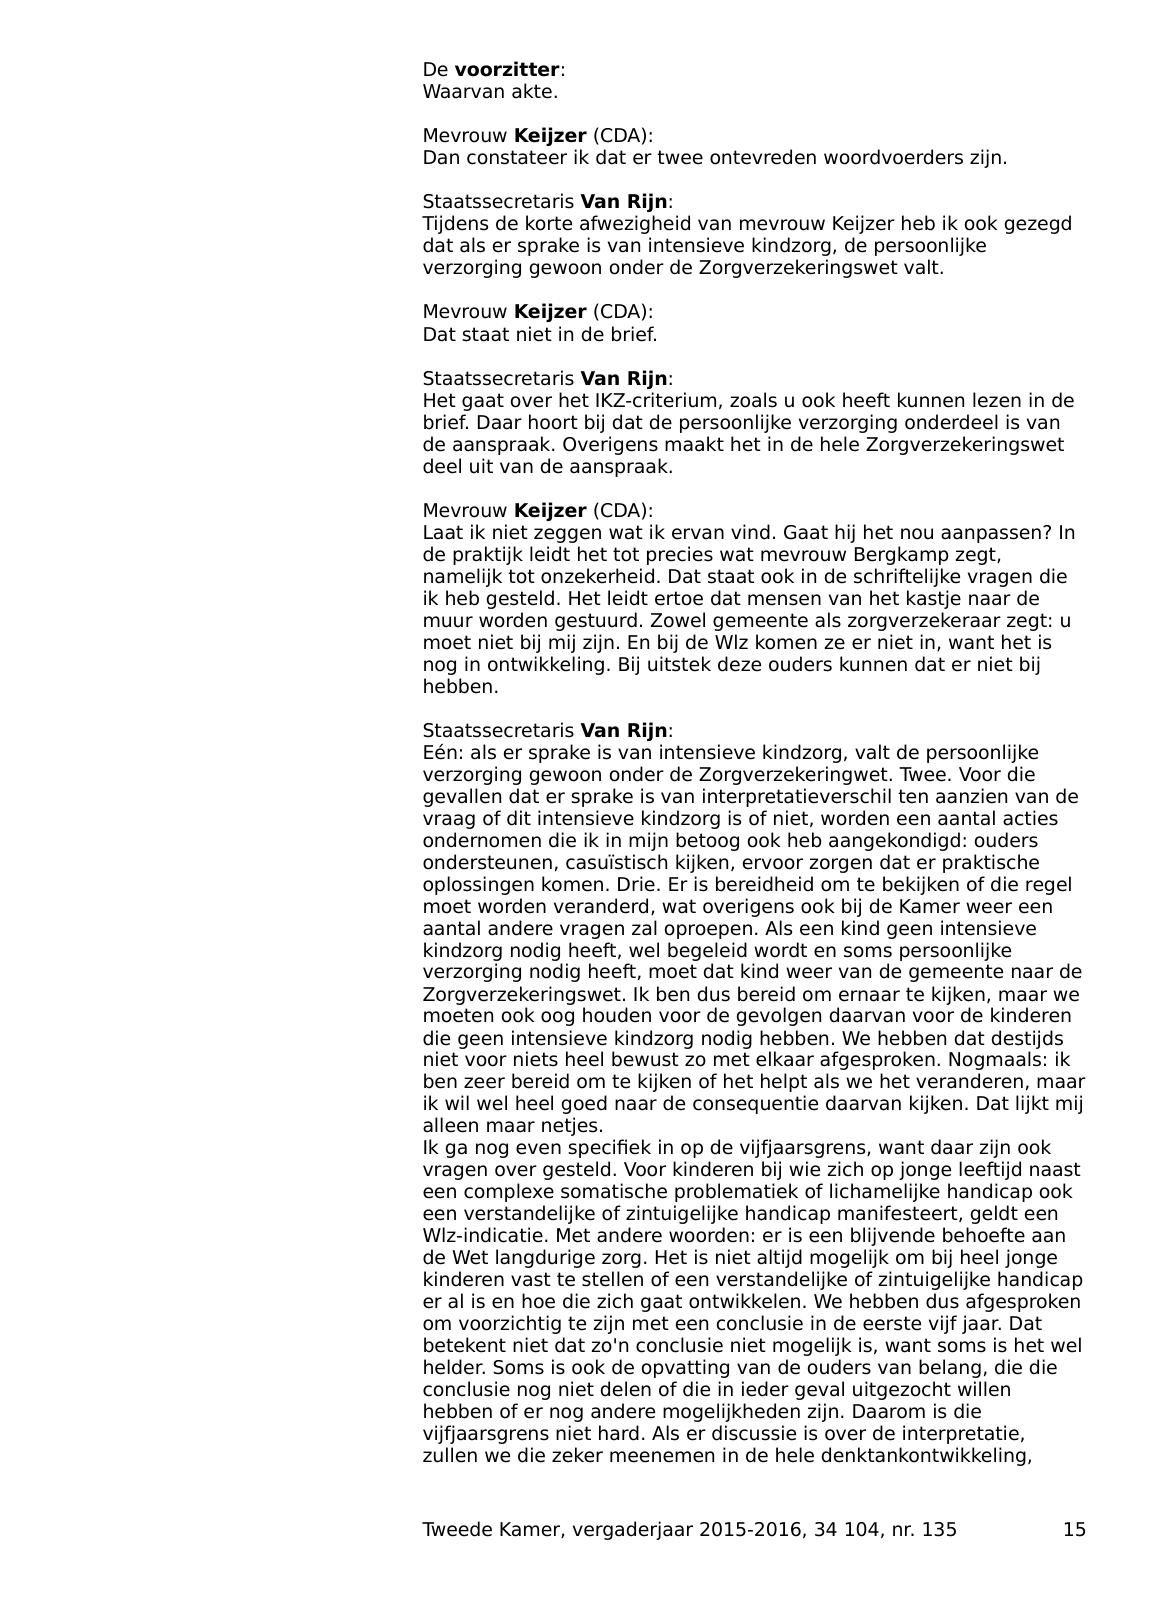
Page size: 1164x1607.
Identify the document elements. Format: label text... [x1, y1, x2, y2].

text Dan constateer ik dat er twee ontevreden woordvoerders zijn. [422, 147, 1087, 169]
text Ik ga nog even specifiek in op de vijfjaarsgrens, want daar zijn ook vragen over gesteld. Voor kinderen bij wie zich op jonge leeftijd naast een complexe somatische problematiek of lichamelijke handicap ook een verstandelijke of zintuigelijke handicap manifesteert, geldt een Wlz-indicatie. Met andere woorden: er is een blijvende behoefte aan de Wet langdurige zorg. Het is niet altijd mogelijk om bij heel jonge kinderen vast te stellen of een verstandelijke of zintuigelijke handicap er al is en hoe die zich gaat ontwikkelen. We hebben dus afgesproken om voorzichtig te zijn met een conclusie in de eerste vijf jaar. Dat betekent niet dat zo'n conclusie niet mogelijk is, want soms is het wel helder. Soms is ook de opvatting van de ouders van belang, die die conclusie nog niet delen of die in ieder geval uitgezocht willen hebben of er nog andere mogelijkheden zijn. Daarom is die vijfjaarsgrens niet hard. Als er discussie is over de interpretatie, zullen we die zeker meenemen in de hele denktankontwikkeling, [422, 1137, 1087, 1467]
text Staatssecretaris Van Rijn: [422, 720, 1087, 742]
text Tijdens de korte afwezigheid van mevrouw Keijzer heb ik ook gezegd dat als er sprake is van intensieve kindzorg, de persoonlijke verzorging gewoon onder de Zorgverzekeringswet valt. [422, 213, 1087, 279]
text Het gaat over het IKZ-criterium, zoals u ook heeft kunnen lezen in de brief. Daar hoort bij dat de persoonlijke verzorging onderdeel is van de aanspraak. Overigens maakt het in de hele Zorgverzekeringswet deel uit van de aanspraak. [422, 389, 1087, 477]
text Mevrouw Keijzer (CDA): [422, 125, 1087, 147]
text Staatssecretaris Van Rijn: [422, 368, 1087, 389]
text De voorzitter: [422, 59, 1087, 81]
text Mevrouw Keijzer (CDA): [422, 301, 1087, 323]
text Staatssecretaris Van Rijn: [422, 191, 1087, 213]
text Mevrouw Keijzer (CDA): [422, 500, 1087, 522]
text Eén: als er sprake is van intensieve kindzorg, valt de persoonlijke verzorging gewoon onder de Zorgverzekeringwet. Twee. Voor die gevallen dat er sprake is van interpretatieverschil ten aanzien van de vraag of dit intensieve kindzorg is of niet, worden een aantal acties ondernomen die ik in mijn betoog ook heb aangekondigd: ouders ondersteunen, casuïstisch kijken, ervoor zorgen dat er praktische oplossingen komen. Drie. Er is bereidheid om te bekijken of die regel moet worden veranderd, wat overigens ook bij de Kamer weer een aantal andere vragen zal oproepen. Als een kind geen intensieve kindzorg nodig heeft, wel begeleid wordt en soms persoonlijke verzorging nodig heeft, moet dat kind weer van de gemeente naar de Zorgverzekeringswet. Ik ben dus bereid om ernaar te kijken, maar we moeten ook oog houden voor de gevolgen daarvan voor de kinderen die geen intensieve kindzorg nodig hebben. We hebben dat destijds niet voor niets heel bewust zo met elkaar afgesproken. Nogmaals: ik ben zeer bereid om te kijken of het helpt als we het veranderen, maar ik wil wel heel goed naar de consequentie daarvan kijken. Dat lijkt mij alleen maar netjes. [422, 742, 1087, 1137]
text Waarvan akte. [422, 81, 1087, 103]
text Laat ik niet zeggen wat ik ervan vind. Gaat hij het nou aanpassen? In de praktijk leidt het tot precies wat mevrouw Bergkamp zegt, namelijk tot onzekerheid. Dat staat ook in de schriftelijke vragen die ik heb gesteld. Het leidt ertoe dat mensen van het kastje naar de muur worden gestuurd. Zowel gemeente als zorgverzekeraar zegt: u moet niet bij mij zijn. En bij de Wlz komen ze er niet in, want het is nog in ontwikkeling. Bij uitstek deze ouders kunnen dat er niet bij hebben. [422, 522, 1087, 697]
text Dat staat niet in de brief. [422, 323, 1087, 345]
